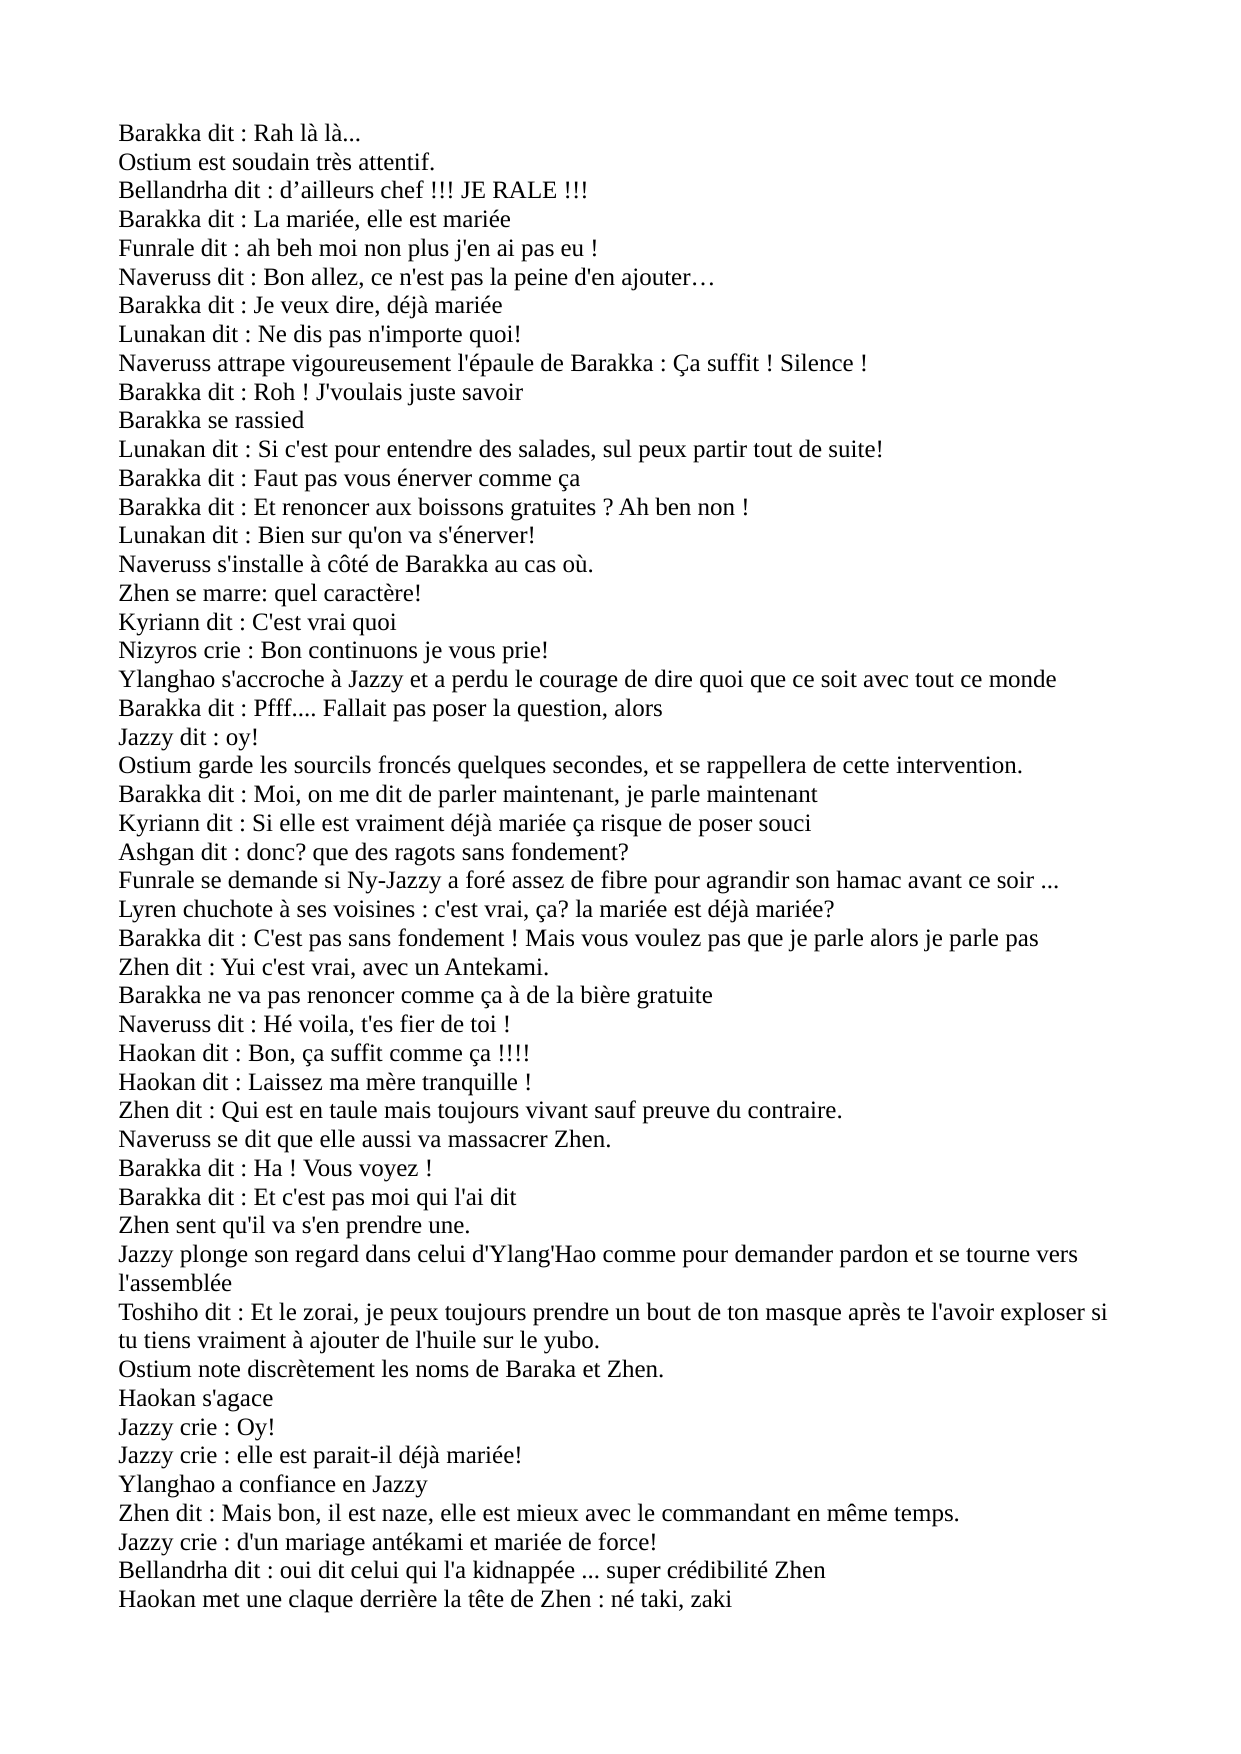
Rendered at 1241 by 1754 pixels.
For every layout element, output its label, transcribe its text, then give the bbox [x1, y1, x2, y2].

text Barakka dit : Roh ! J'voulais juste savoir [118, 377, 1122, 406]
text Ylanghao s'accroche à Jazzy et a perdu le courage de dire quoi que ce soit avec tout ce monde [118, 664, 1122, 693]
text Kyriann dit : C'est vrai quoi [118, 607, 1122, 636]
text Funrale dit : ah beh moi non plus j'en ai pas eu ! [118, 233, 1122, 262]
text Lunakan dit : Ne dis pas n'importe quoi! [118, 319, 1122, 348]
text Barakka dit : C'est pas sans fondement ! Mais vous voulez pas que je parle alors je parle pas [118, 923, 1122, 952]
text Zhen dit : Yui c'est vrai, avec un Antekami. [118, 952, 1122, 981]
text Barakka dit : La mariée, elle est mariée [118, 204, 1122, 233]
text Nizyros crie : Bon continuons je vous prie! [118, 636, 1122, 664]
text Bellandrha dit : oui dit celui qui l'a kidnappée ... super crédibilité Zhen [118, 1556, 1122, 1584]
text Barakka se rassied [118, 406, 1122, 434]
text Naveruss se dit que elle aussi va massacrer Zhen. [118, 1124, 1122, 1153]
text Barakka ne va pas renoncer comme ça à de la bière gratuite [118, 981, 1122, 1009]
text Haokan dit : Laissez ma mère tranquille ! [118, 1067, 1122, 1096]
text Lunakan dit : Si c'est pour entendre des salades, sul peux partir tout de suite! [118, 434, 1122, 463]
text Bellandrha dit : d’ailleurs chef !!! JE RALE !!! [118, 176, 1122, 204]
text Haokan dit : Bon, ça suffit comme ça !!!! [118, 1038, 1122, 1067]
text Barakka dit : Je veux dire, déjà mariée [118, 291, 1122, 319]
text Ashgan dit : donc? que des ragots sans fondement? [118, 837, 1122, 866]
text Lyren chuchote à ses voisines : c'est vrai, ça? la mariée est déjà mariée? [118, 894, 1122, 923]
text Haokan met une claque derrière la tête de Zhen : né taki, zaki [118, 1584, 1122, 1613]
text Barakka dit : Ha ! Vous voyez ! [118, 1153, 1122, 1182]
text Barakka dit : Et c'est pas moi qui l'ai dit [118, 1182, 1122, 1211]
text Zhen sent qu'il va s'en prendre une. [118, 1211, 1122, 1239]
text Zhen dit : Qui est en taule mais toujours vivant sauf preuve du contraire. [118, 1096, 1122, 1124]
text Barakka dit : Rah là là... [118, 118, 1122, 147]
text Jazzy crie : elle est parait-il déjà mariée! [118, 1441, 1122, 1469]
text Naveruss s'installe à côté de Barakka au cas où. [118, 549, 1122, 578]
text Toshiho dit : Et le zorai, je peux toujours prendre un bout de ton masque après te l'avoir exploser si tu tiens vraiment à ajouter de l'huile sur le yubo. [118, 1297, 1122, 1354]
text Naveruss attrape vigoureusement l'épaule de Barakka : Ça suffit ! Silence ! [118, 348, 1122, 377]
text Naveruss dit : Bon allez, ce n'est pas la peine d'en ajouter… [118, 262, 1122, 291]
text Barakka dit : Faut pas vous énerver comme ça [118, 463, 1122, 492]
text Kyriann dit : Si elle est vraiment déjà mariée ça risque de poser souci [118, 808, 1122, 837]
text Barakka dit : Moi, on me dit de parler maintenant, je parle maintenant [118, 779, 1122, 808]
text Jazzy crie : d'un mariage antékami et mariée de force! [118, 1527, 1122, 1556]
text Ylanghao a confiance en Jazzy [118, 1469, 1122, 1498]
text Jazzy crie : Oy! [118, 1412, 1122, 1441]
text Zhen dit : Mais bon, il est naze, elle est mieux avec le commandant en même temps. [118, 1498, 1122, 1527]
text Zhen se marre: quel caractère! [118, 578, 1122, 607]
text Ostium note discrètement les noms de Baraka et Zhen. [118, 1354, 1122, 1383]
text Funrale se demande si Ny-Jazzy a foré assez de fibre pour agrandir son hamac avant ce soir ... [118, 866, 1122, 894]
text Lunakan dit : Bien sur qu'on va s'énerver! [118, 521, 1122, 549]
text Haokan s'agace [118, 1383, 1122, 1412]
text Ostium est soudain très attentif. [118, 147, 1122, 176]
text Barakka dit : Pfff.... Fallait pas poser la question, alors [118, 693, 1122, 722]
text Jazzy plonge son regard dans celui d'Ylang'Hao comme pour demander pardon et se tourne vers l'assemblée [118, 1239, 1122, 1297]
text Naveruss dit : Hé voila, t'es fier de toi ! [118, 1009, 1122, 1038]
text Barakka dit : Et renoncer aux boissons gratuites ? Ah ben non ! [118, 492, 1122, 521]
text Jazzy dit : oy! [118, 722, 1122, 751]
text Ostium garde les sourcils froncés quelques secondes, et se rappellera de cette intervention. [118, 751, 1122, 779]
